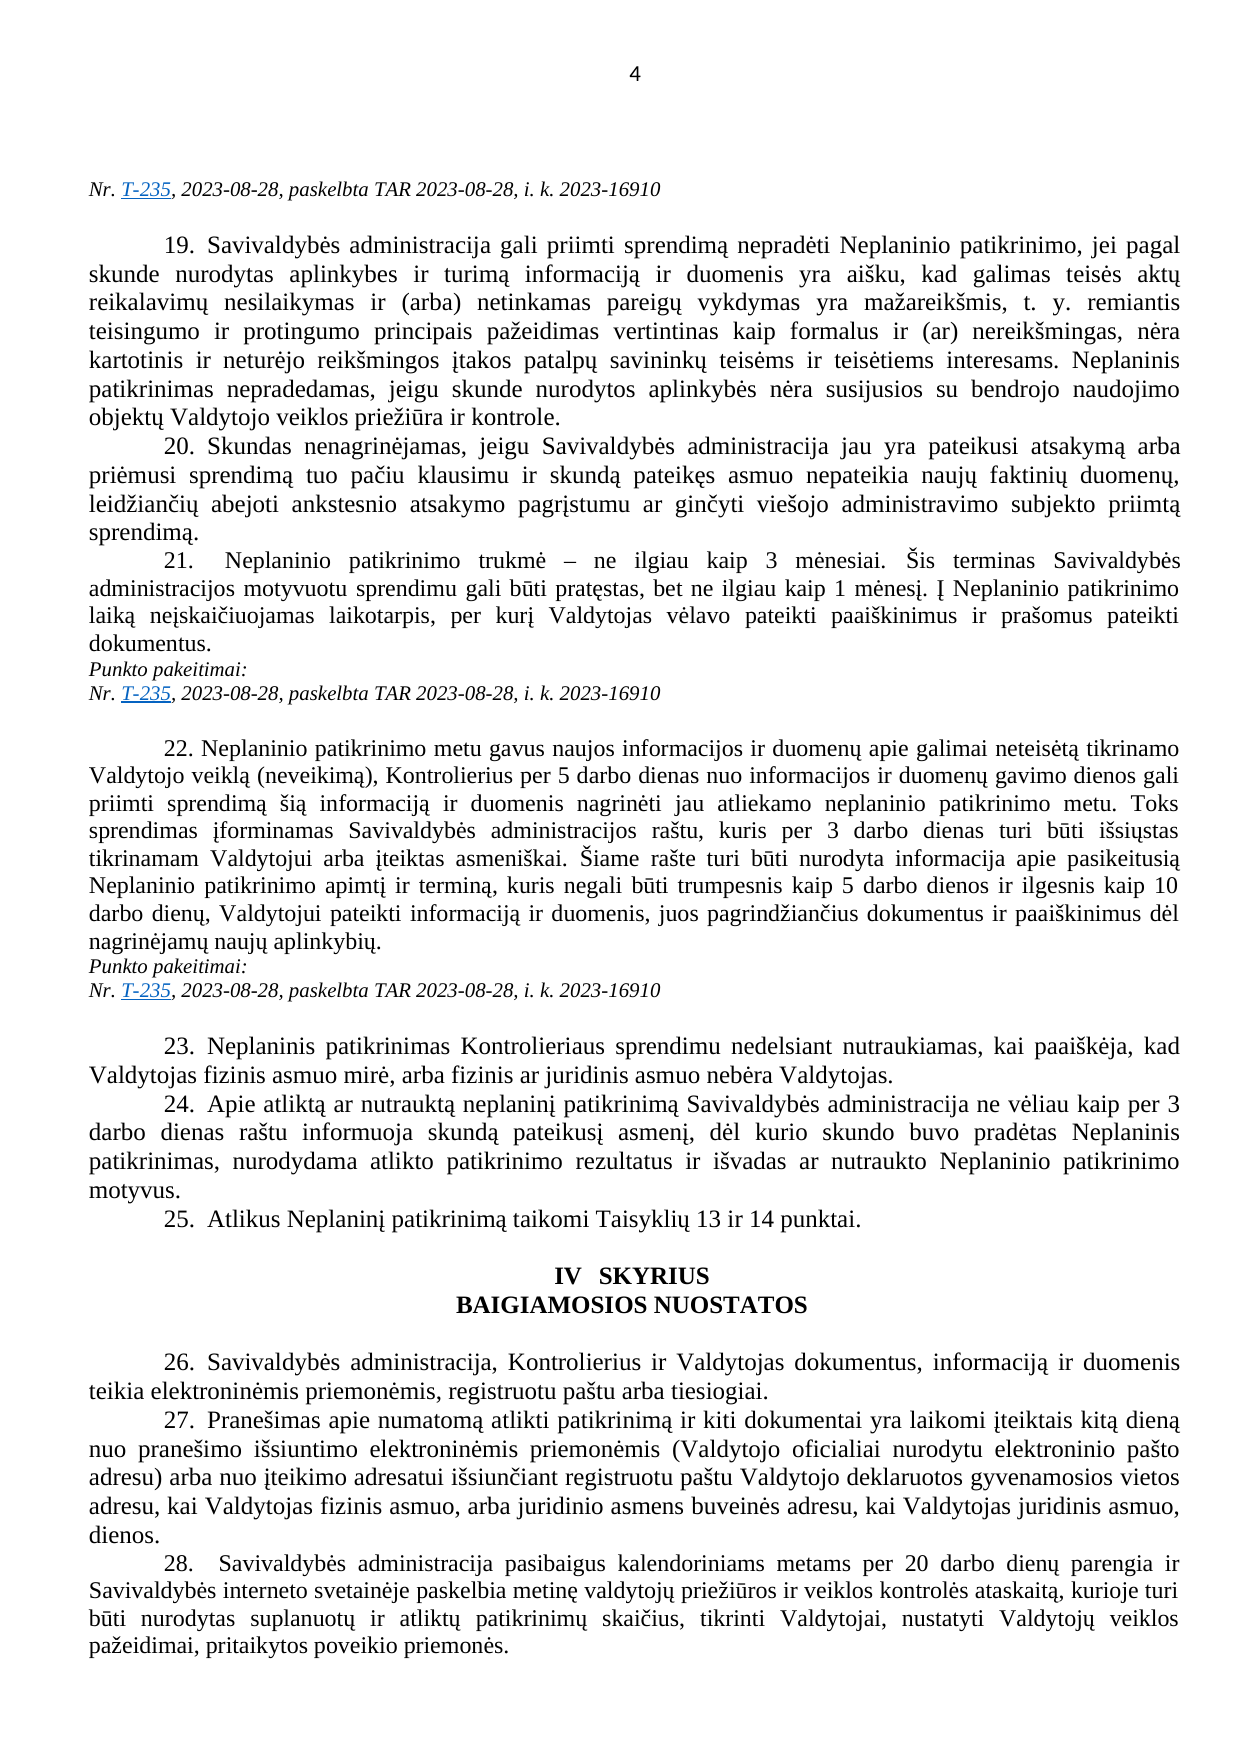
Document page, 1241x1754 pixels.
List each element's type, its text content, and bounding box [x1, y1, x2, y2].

text 26. Savivaldybės administracija, Kontrolierius ir Valdytojas dokumentus, informaciją ir duomenis teikia elektroninėmis priemonėmis, registruotu paštu arba tiesiogiai. [89, 1347, 1181, 1405]
text 24. Apie atliktą ar nutrauktą neplaninį patikrinimą Savivaldybės administracija ne vėliau kaip per 3 darbo dienas raštu informuoja skundą pateikusį asmenį, dėl kurio skundo buvo pradėtas Neplaninis patikrinimas, nurodydama atlikto patikrinimo rezultatus ir išvadas ar nutraukto Neplaninio patikrinimo motyvus. [89, 1089, 1181, 1204]
text 21. Neplaninio patikrinimo trukmė – ne ilgiau kaip 3 mėnesiai. Šis terminas Savivaldybės administracijos motyvuotu sprendimu gali būti pratęstas, bet ne ilgiau kaip 1 mėnesį. Į Neplaninio patikrinimo laiką neįskaičiuojamas laikotarpis, per kurį Valdytojas vėlavo pateikti paaiškinimus ir prašomus pateikti dokumentus. [89, 546, 1181, 657]
text 25. Atlikus Neplaninį patikrinimą taikomi Taisyklių 13 ir 14 punktai. [89, 1204, 1181, 1232]
text BAIGIAMOSIOS NUOSTATOS [89, 1290, 1181, 1319]
text 19. Savivaldybės administracija gali priimti sprendimą nepradėti Neplaninio patikrinimo, jei pagal skunde nurodytas aplinkybes ir turimą informaciją ir duomenis yra aišku, kad galimas teisės aktų reikalavimų nesilaikymas ir (arba) netinkamas pareigų vykdymas yra mažareikšmis, t. y. remiantis teisingumo ir protingumo principais pažeidimas vertintinas kaip formalus ir (ar) nereikšmingas, nėra kartotinis ir neturėjo reikšmingos įtakos patalpų savininkų teisėms ir teisėtiems interesams. Neplaninis patikrinimas nepradedamas, jeigu skunde nurodytos aplinkybės nėra susijusios su bendrojo naudojimo objektų Valdytojo veiklos priežiūra ir kontrole. [89, 230, 1181, 431]
text 28. Savivaldybės administracija pasibaigus kalendoriniams metams per 20 darbo dienų parengia ir Savivaldybės interneto svetainėje paskelbia metinę valdytojų priežiūros ir veiklos kontrolės ataskaitą, kurioje turi būti nurodytas suplanuotų ir atliktų patikrinimų skaičius, tikrinti Valdytojai, nustatyti Valdytojų veiklos pažeidimai, pritaikytos poveikio priemonės. [89, 1549, 1181, 1659]
text 27. Pranešimas apie numatomą atlikti patikrinimą ir kiti dokumentai yra laikomi įteiktais kitą dieną nuo pranešimo išsiuntimo elektroninėmis priemonėmis (Valdytojo oficialiai nurodytu elektroninio pašto adresu) arba nuo įteikimo adresatui išsiunčiant registruotu paštu Valdytojo deklaruotos gyvenamosios vietos adresu, kai Valdytojas fizinis asmuo, arba juridinio asmens buveinės adresu, kai Valdytojas juridinis asmuo, dienos. [89, 1405, 1181, 1549]
text IV SKYRIUS [89, 1261, 1181, 1290]
text Nr. T-235, 2023-08-28, paskelbta TAR 2023-08-28, i. k. 2023-16910 [89, 978, 1181, 1002]
text 20. Skundas nenagrinėjamas, jeigu Savivaldybės administracija jau yra pateikusi atsakymą arba priėmusi sprendimą tuo pačiu klausimu ir skundą pateikęs asmuo nepateikia naujų faktinių duomenų, leidžiančių abejoti ankstesnio atsakymo pagrįstumu ar ginčyti viešojo administravimo subjekto priimtą sprendimą. [89, 431, 1181, 546]
text 22. Neplaninio patikrinimo metu gavus naujos informacijos ir duomenų apie galimai neteisėtą tikrinamo Valdytojo veiklą (neveikimą), Kontrolierius per 5 darbo dienas nuo informacijos ir duomenų gavimo dienos gali priimti sprendimą šią informaciją ir duomenis nagrinėti jau atliekamo neplaninio patikrinimo metu. Toks sprendimas įforminamas Savivaldybės administracijos raštu, kuris per 3 darbo dienas turi būti išsiųstas tikrinamam Valdytojui arba įteiktas asmeniškai. Šiame rašte turi būti nurodyta informacija apie pasikeitusią Neplaninio patikrinimo apimtį ir terminą, kuris negali būti trumpesnis kaip 5 darbo dienos ir ilgesnis kaip 10 darbo dienų, Valdytojui pateikti informaciją ir duomenis, juos pagrindžiančius dokumentus ir paaiškinimus dėl nagrinėjamų naujų aplinkybių. [89, 733, 1181, 954]
text Punkto pakeitimai: [89, 657, 1181, 681]
text Nr. T-235, 2023-08-28, paskelbta TAR 2023-08-28, i. k. 2023-16910 [89, 681, 1181, 705]
text Nr. T-235, 2023-08-28, paskelbta TAR 2023-08-28, i. k. 2023-16910 [89, 177, 1181, 201]
text 23. Neplaninis patikrinimas Kontrolieriaus sprendimu nedelsiant nutraukiamas, kai paaiškėja, kad Valdytojas fizinis asmuo mirė, arba fizinis ar juridinis asmuo nebėra Valdytojas. [89, 1031, 1181, 1089]
text Punkto pakeitimai: [89, 954, 1181, 978]
